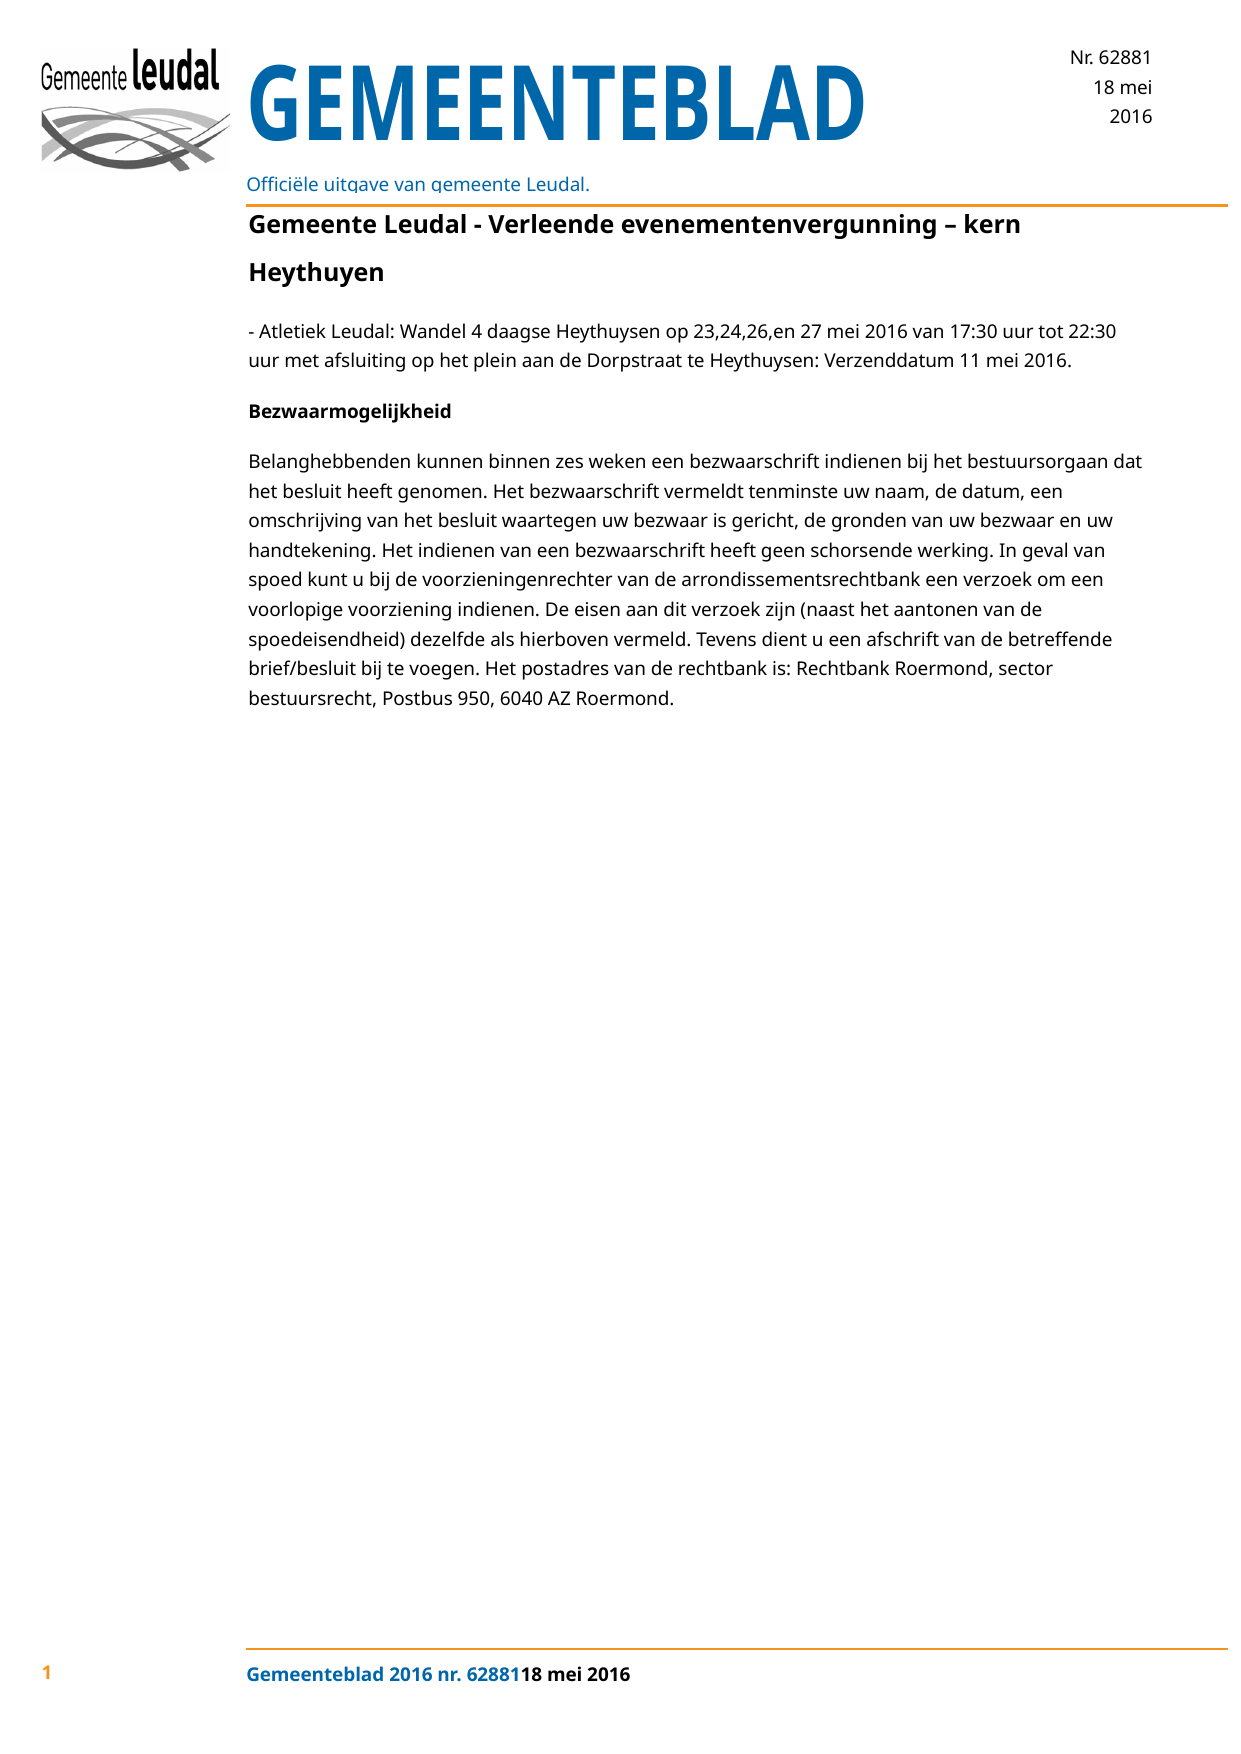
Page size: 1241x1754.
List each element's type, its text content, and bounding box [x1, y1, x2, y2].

text - Atletiek Leudal: Wandel 4 daagse Heythuysen op 23,24,26,en 27 mei 2016 van 17:30 uur tot 22:30 uur met afsluiting op het plein aan de Dorpstraat te Heythuysen: Verzenddatum 11 mei 2016. [248, 318, 1152, 373]
text Belanghebbenden kunnen binnen zes weken een bezwaarschrift indienen bij het bestuursorgaan dat het besluit heeft genomen. Het bezwaarschrift vermeldt tenminste uw naam, de datum, een omschrijving van het besluit waartegen uw bezwaar is gericht, de gronden van uw bezwaar en uw handtekening. Het indienen van een bezwaarschrift heeft geen schorsende werking. In geval van spoed kunt u bij de voorzieningenrechter van de arrondissementsrechtbank een verzoek om een voorlopige voorziening indienen. De eisen aan dit verzoek zijn (naast het aantonen van de spoedeisendheid) dezelfde als hierboven vermeld. Tevens dient u een afschrift van de betreffende brief/besluit bij te voegen. Het postadres van de rechtbank is: Rechtbank Roermond, sector bestuursrecht, Postbus 950, 6040 AZ Roermond. [248, 448, 1152, 711]
text Gemeente Leudal - Verleende evenementenvergunning – kern Heythuyen [248, 207, 1152, 288]
picture [41, 47, 231, 172]
text Bezwaarmogelijkheid [248, 398, 1152, 424]
